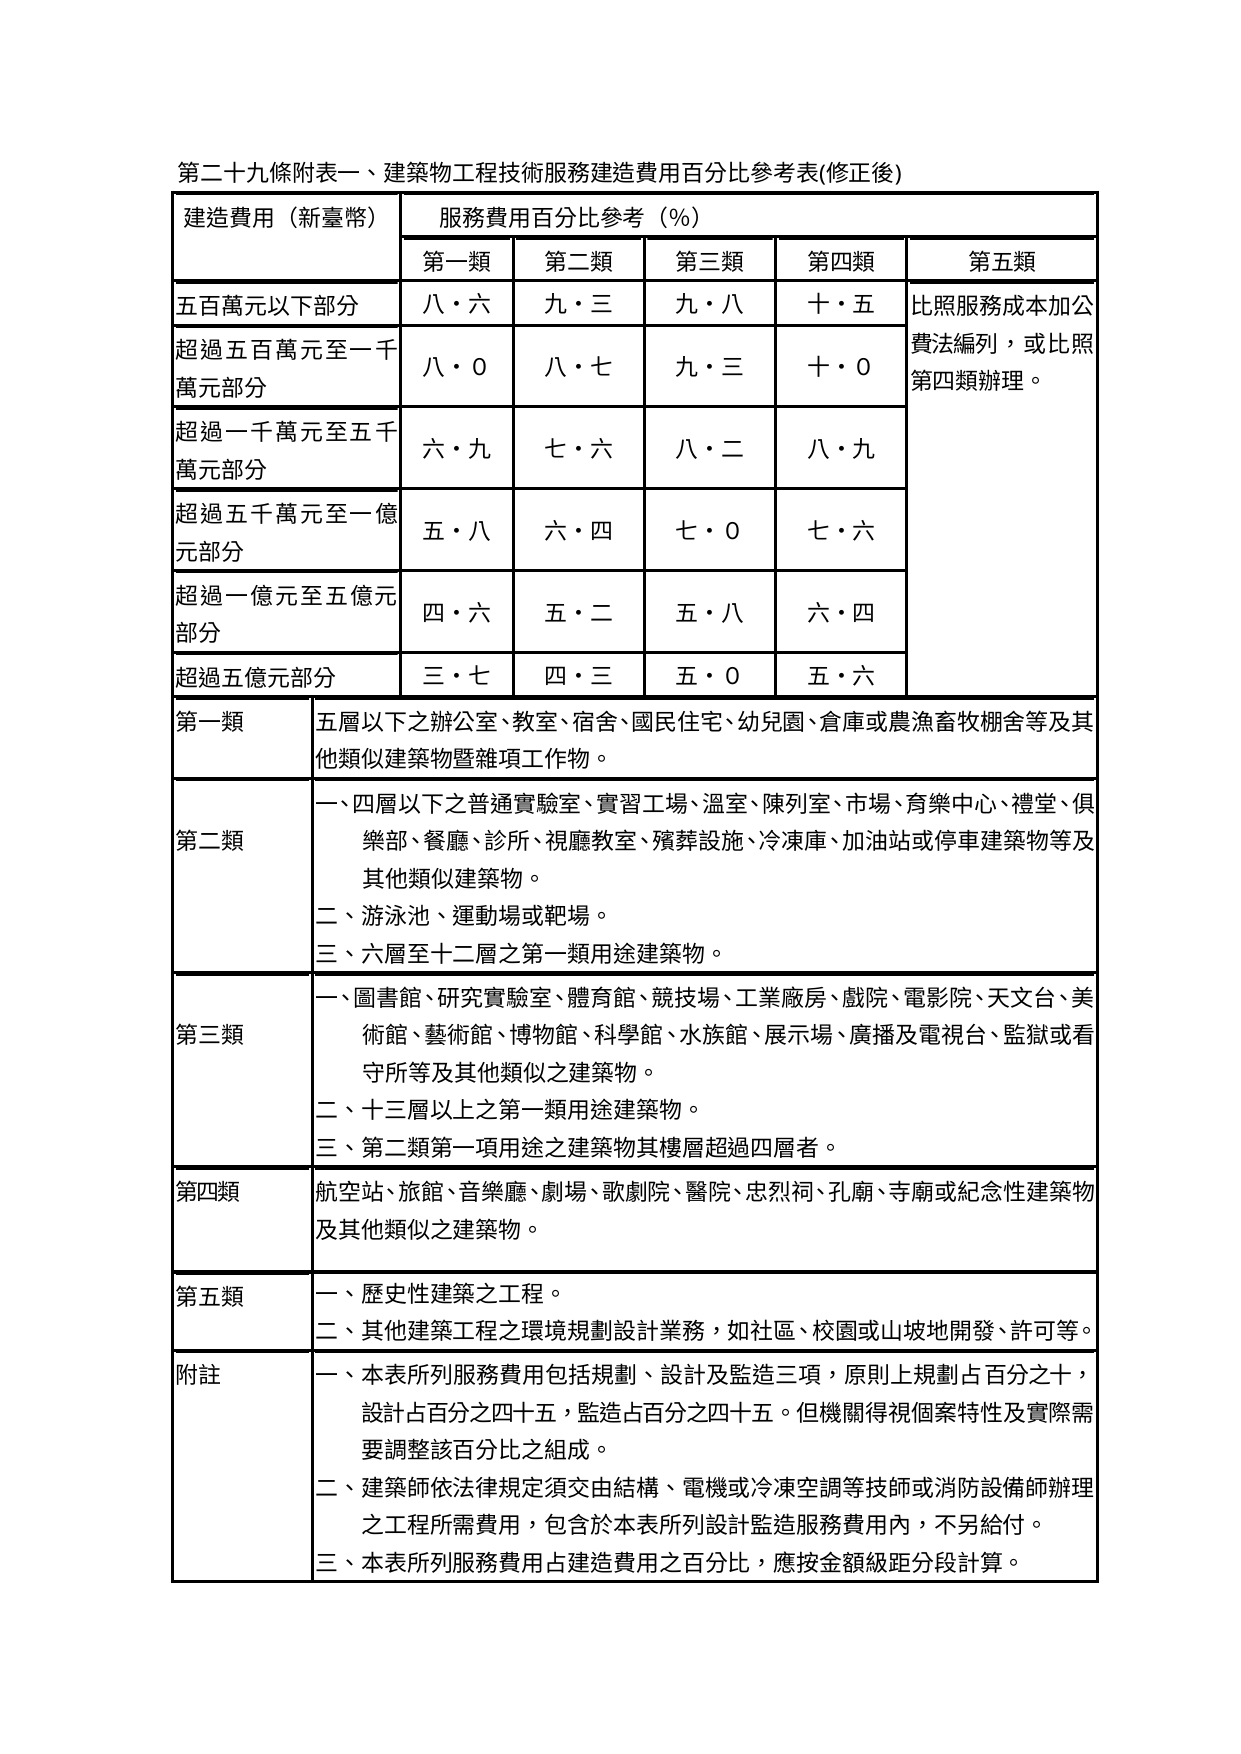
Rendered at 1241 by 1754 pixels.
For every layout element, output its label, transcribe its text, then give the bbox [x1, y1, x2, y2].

table_header 服務費用百分比參考（％） [402, 194, 1096, 235]
table_cell 五‧八 [646, 572, 774, 651]
table_cell 五百萬元以下部分 [174, 282, 399, 323]
table_cell 第三類 [174, 974, 311, 1165]
table_cell 超過五億元部分 [174, 654, 399, 695]
table_cell 歷史性建築之工程。 其他建築工程之環境規劃設計業務，如社區、校園或山坡地開發、許可等。 [314, 1274, 1096, 1348]
table_cell 九‧三 [515, 282, 643, 323]
table_cell 九‧三 [646, 327, 774, 405]
table_cell 超過五千萬元至一億元部分 [174, 490, 399, 569]
table_cell 五層以下之辦公室、教室、宿舍、國民住宅、幼兒園、倉庫或農漁畜牧棚舍等及其他類似建築物暨雜項工作物。 [314, 698, 1096, 777]
table_cell 第二類 [174, 780, 311, 971]
table_cell 六‧四 [777, 572, 905, 651]
table_cell 五‧六 [777, 654, 905, 695]
table_cell 第三類 [646, 238, 774, 279]
table_cell 第四類 [777, 238, 905, 279]
table_cell 第五類 [908, 238, 1096, 279]
table_cell 六‧四 [515, 490, 643, 569]
table_header 建造費用（新臺幣） [174, 194, 399, 279]
table_cell 四‧六 [402, 572, 512, 651]
table_cell 第四類 [174, 1168, 311, 1270]
table_cell 七‧０ [646, 490, 774, 569]
table_cell 十‧０ [777, 327, 905, 405]
table_cell 一、圖書館、研究實驗室、體育館、競技場、工業廠房、戲院、電影院、天文台、美術館、藝術館、博物館、科學館、水族館、展示場、廣播及電視台、監獄或看守所等及其他類似之建築物。 二、十三層以上之第一類用途建築物。 三、第二類第一項用途之建築物其樓層超過四層者。 [314, 974, 1096, 1165]
table_cell 超過五百萬元至一千萬元部分 [174, 327, 399, 405]
table_cell 八‧九 [777, 408, 905, 487]
table_cell 一、四層以下之普通實驗室、實習工場、溫室、陳列室、市場、育樂中心、禮堂、俱樂部、餐廳、診所、視廳教室、殯葬設施、冷凍庫、加油站或停車建築物等及其他類似建築物。 二、游泳池、運動場或靶場。 三、六層至十二層之第一類用途建築物。 [314, 780, 1096, 971]
table_cell 比照服務成本加公費法編列，或比照第四類辦理。 [908, 282, 1096, 695]
table_cell 航空站、旅館、音樂廳、劇場、歌劇院、醫院、忠烈祠、孔廟、寺廟或紀念性建築物及其他類似之建築物。 [314, 1168, 1096, 1270]
table_cell 七‧六 [515, 408, 643, 487]
table_cell 九‧八 [646, 282, 774, 323]
table_cell 三‧七 [402, 654, 512, 695]
table_cell 四‧三 [515, 654, 643, 695]
table_cell 附註 [174, 1352, 311, 1580]
table_cell 五‧八 [402, 490, 512, 569]
table_cell 五‧二 [515, 572, 643, 651]
table_cell 七‧六 [777, 490, 905, 569]
table_cell 第二類 [515, 238, 643, 279]
table_cell 超過一億元至五億元部分 [174, 572, 399, 651]
table_cell 八‧七 [515, 327, 643, 405]
table_cell 六‧九 [402, 408, 512, 487]
table_cell 本表所列服務費用包括規劃、設計及監造三項，原則上規劃占百分之十，設計占百分之四十五，監造占百分之四十五。但機關得視個案特性及實際需要調整該百分比之組成。 建築師依法律規定須交由結構、電機或冷凍空調等技師或消防設備師辦理之工程所需費用，包含於本表所列設計監造服務費用內，不另給付。 本表所列服務費用占建造費用之百分比，應按金額級距分段計算。 同幢建築物用途分屬二類以上者，依各該用途樓地板面積所占比率依其服務費率分別計算。 同一建築基地內，有二幢以上之建築物採用同一設計圖說者，其設計服務費用，得依下列方式計算： F = A＊R{0.75(1＋1/2＋1/3…＋1/N)＋0.25N} 上式中： Ｆ：設計服務費。 Ａ：一幢建築物之建造費用。 Ｒ：服務費率。 Ｎ：相同設計圖說之建築物幢數。 本表所稱建築物樓層數，係指建築物地表面以上之樓層數。 與同一服務契約有關之各項工程，合併計算建造費用。惟如屬分期或分區或開口服務契約之分案工程施作，且契約已明訂依分期或分區或開口服務契約之分案工程給付服務費用者（但不包括同一工程之分標採購案），不在此限。 建築物之室內裝修及整修工程得比照同類之建築物計費。但如屬既有建築物之結構補強，且須就補強之結構物進行分析者，不適用本表，其服務費用由機關依個案特性及實際需要另行估算。 特殊構造或用途、小規模（例如工程經費未達新臺幣一百萬元）、國家公園範圍內或區位偏遠之工程，不適用本表，其服務費用應由機關依個案特性及實際需要預估編列。 本表所列百分比，不包括本辦法第四條、第五條第一項第四款、第六條第一項第一款第二目、第二款第一目及第八條第三款至第五款服務事項之服務費用，其費用應由機關依個案特性及實際需要另行估算。 本表所列百分比，不包括申請公有建築物候選智慧建築證書或智慧建築標章之服務費用，其費用應由機關依個案特性及實際需要另行估算。 [314, 1352, 1096, 1580]
table_cell 超過一千萬元至五千萬元部分 [174, 408, 399, 487]
text 第二十九條附表一、建築物工程技術服務建造費用百分比參考表(修正後) [177, 153, 1092, 191]
table_cell 八‧二 [646, 408, 774, 487]
table_cell 第一類 [402, 238, 512, 279]
table_cell 八‧六 [402, 282, 512, 323]
table_cell 五‧０ [646, 654, 774, 695]
table_cell 第五類 [174, 1274, 311, 1348]
table_cell 八‧０ [402, 327, 512, 405]
table_cell 第一類 [174, 698, 311, 777]
table_cell 十‧五 [777, 282, 905, 323]
